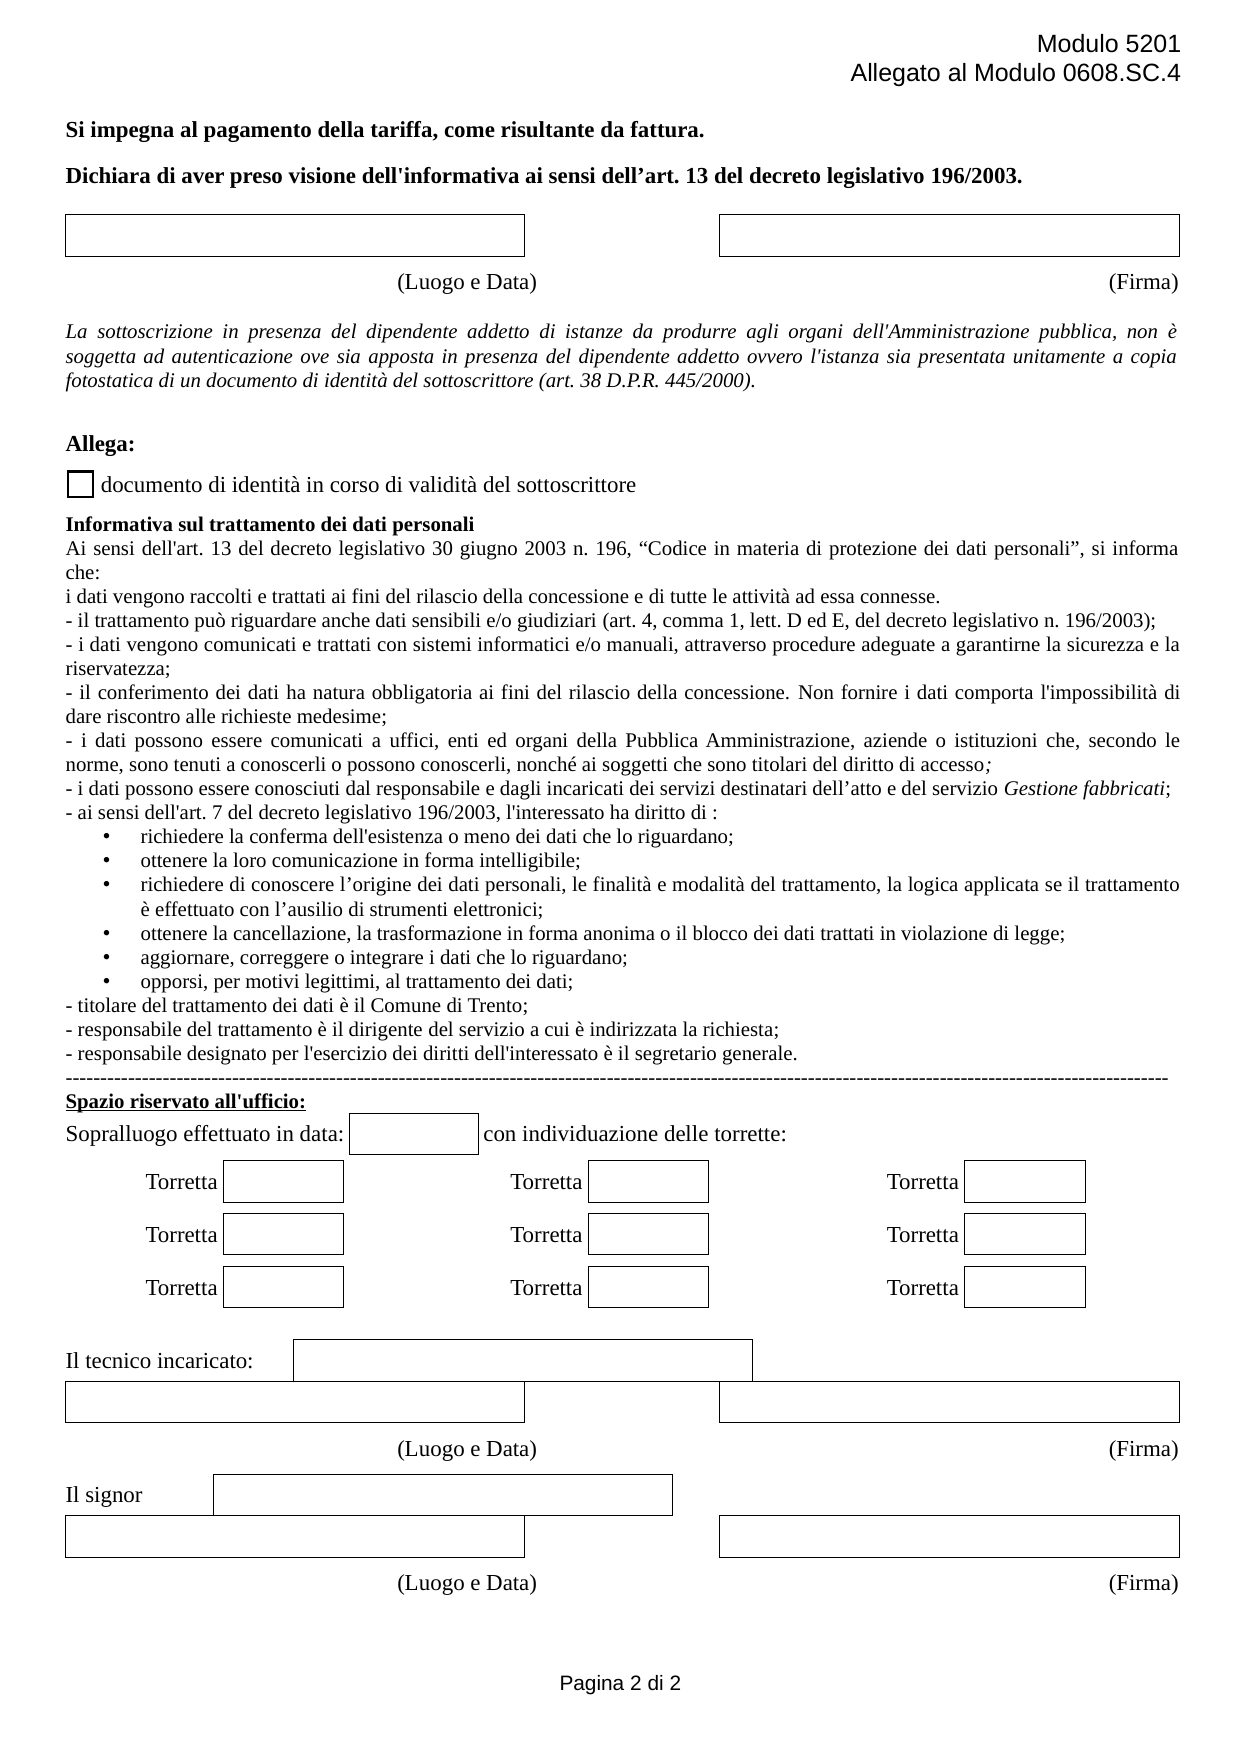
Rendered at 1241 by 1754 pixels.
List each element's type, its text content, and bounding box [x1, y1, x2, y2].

text [673, 1474, 1181, 1515]
text Spazio riservato all'ufficio: [65, 1089, 1181, 1113]
text (Luogo e Data) (Firma) [65, 1435, 1181, 1461]
table_header Torretta [62, 1155, 427, 1207]
table_cell Torretta [792, 1208, 1179, 1260]
text Dichiara di aver preso visione dell'informativa ai sensi dell’art. 13 del decreto legislativo 196/2003. [65, 162, 1181, 188]
text Ai sensi dell'art. 13 del decreto legislativo 30 giugno 2003 n. 196, “Codice in materia di protezione dei dati personali”, si informa che: [65, 536, 1181, 584]
table_cell Torretta [62, 1260, 427, 1313]
table_cell Torretta [792, 1260, 1179, 1313]
text Il tecnico incaricato: [65, 1339, 293, 1381]
text i dati vengono raccolti e trattati ai fini del rilascio della concessione e di tutte le attività ad essa connesse. [65, 584, 1181, 608]
table_cell Torretta [427, 1208, 792, 1260]
list - ai sensi dell'art. 7 del decreto legislativo 196/2003, l'interessato ha diritto di : [65, 800, 1181, 824]
list richiedere la conferma dell'esistenza o meno dei dati che lo riguardano; [103, 824, 1181, 848]
text Il signor [65, 1474, 213, 1515]
table_header Torretta [792, 1155, 1179, 1207]
text Si impegna al pagamento della tariffa, come risultante da fattura. [65, 116, 1181, 143]
table_header Torretta [427, 1155, 792, 1207]
text con individuazione delle torrette: [479, 1113, 1181, 1154]
list - titolare del trattamento dei dati è il Comune di Trento; [65, 993, 1181, 1017]
list richiedere di conoscere l’origine dei dati personali, le finalità e modalità del trattamento, la logica applicata se il trattamento è effettuato con l’ausilio di strumenti elettronici; [103, 872, 1181, 921]
list - i dati vengono comunicati e trattati con sistemi informatici e/o manuali, attraverso procedure adeguate a garantirne la sicurezza e la riservatezza; [65, 632, 1181, 680]
table_cell Torretta [427, 1260, 792, 1313]
list - il conferimento dei dati ha natura obbligatoria ai fini del rilascio della concessione. Non fornire i dati comporta l'impossibilità di dare riscontro alle richieste medesime; [65, 680, 1181, 728]
text documento di identità in corso di validità del sottoscrittore [95, 469, 1181, 499]
list La sottoscrizione in presenza del dipendente addetto di istanze da produrre agli organi dell'Amministrazione pubblica, non è soggetta ad autenticazione ove sia apposta in presenza del dipendente addetto ovvero l'istanza sia presentata unitamente a copia fotostatica di un documento di identità del sottoscrittore (art. 38 D.P.R. 445/2000). [65, 319, 1181, 392]
text Sopralluogo effettuato in data: [65, 1113, 349, 1154]
list - responsabile designato per l'esercizio dei diritti dell'interessato è il segretario generale. [65, 1041, 1181, 1065]
text --------------------------------------------------------------------------------------------------------------------------------------------------------------- [65, 1065, 1181, 1089]
list ottenere la cancellazione, la trasformazione in forma anonima o il blocco dei dati trattati in violazione di legge; [103, 921, 1181, 944]
list - i dati possono essere conosciuti dal responsabile e dagli incaricati dei servizi destinatari dell’atto e del servizio Gestione fabbricati; [65, 776, 1181, 800]
list opporsi, per motivi legittimi, al trattamento dei dati; [103, 969, 1181, 993]
text (Luogo e Data) (Firma) [65, 268, 1181, 294]
list - responsabile del trattamento è il dirigente del servizio a cui è indirizzata la richiesta; [65, 1017, 1181, 1041]
text (Luogo e Data) (Firma) [65, 1569, 1181, 1596]
list aggiornare, correggere o integrare i dati che lo riguardano; [103, 944, 1181, 969]
list - i dati possono essere comunicati a uffici, enti ed organi della Pubblica Amministrazione, aziende o istituzioni che, secondo le norme, sono tenuti a conoscerli o possono conoscerli, nonché ai soggetti che sono titolari del diritto di accesso; [65, 728, 1181, 776]
list ottenere la loro comunicazione in forma intelligibile; [103, 848, 1181, 872]
list - il trattamento può riguardare anche dati sensibili e/o giudiziari (art. 4, comma 1, lett. D ed E, del decreto legislativo n. 196/2003); [65, 608, 1181, 632]
text [753, 1339, 1181, 1381]
text Allega: [65, 431, 1181, 457]
table_cell Torretta [62, 1208, 427, 1260]
text Informativa sul trattamento dei dati personali [65, 511, 1181, 536]
